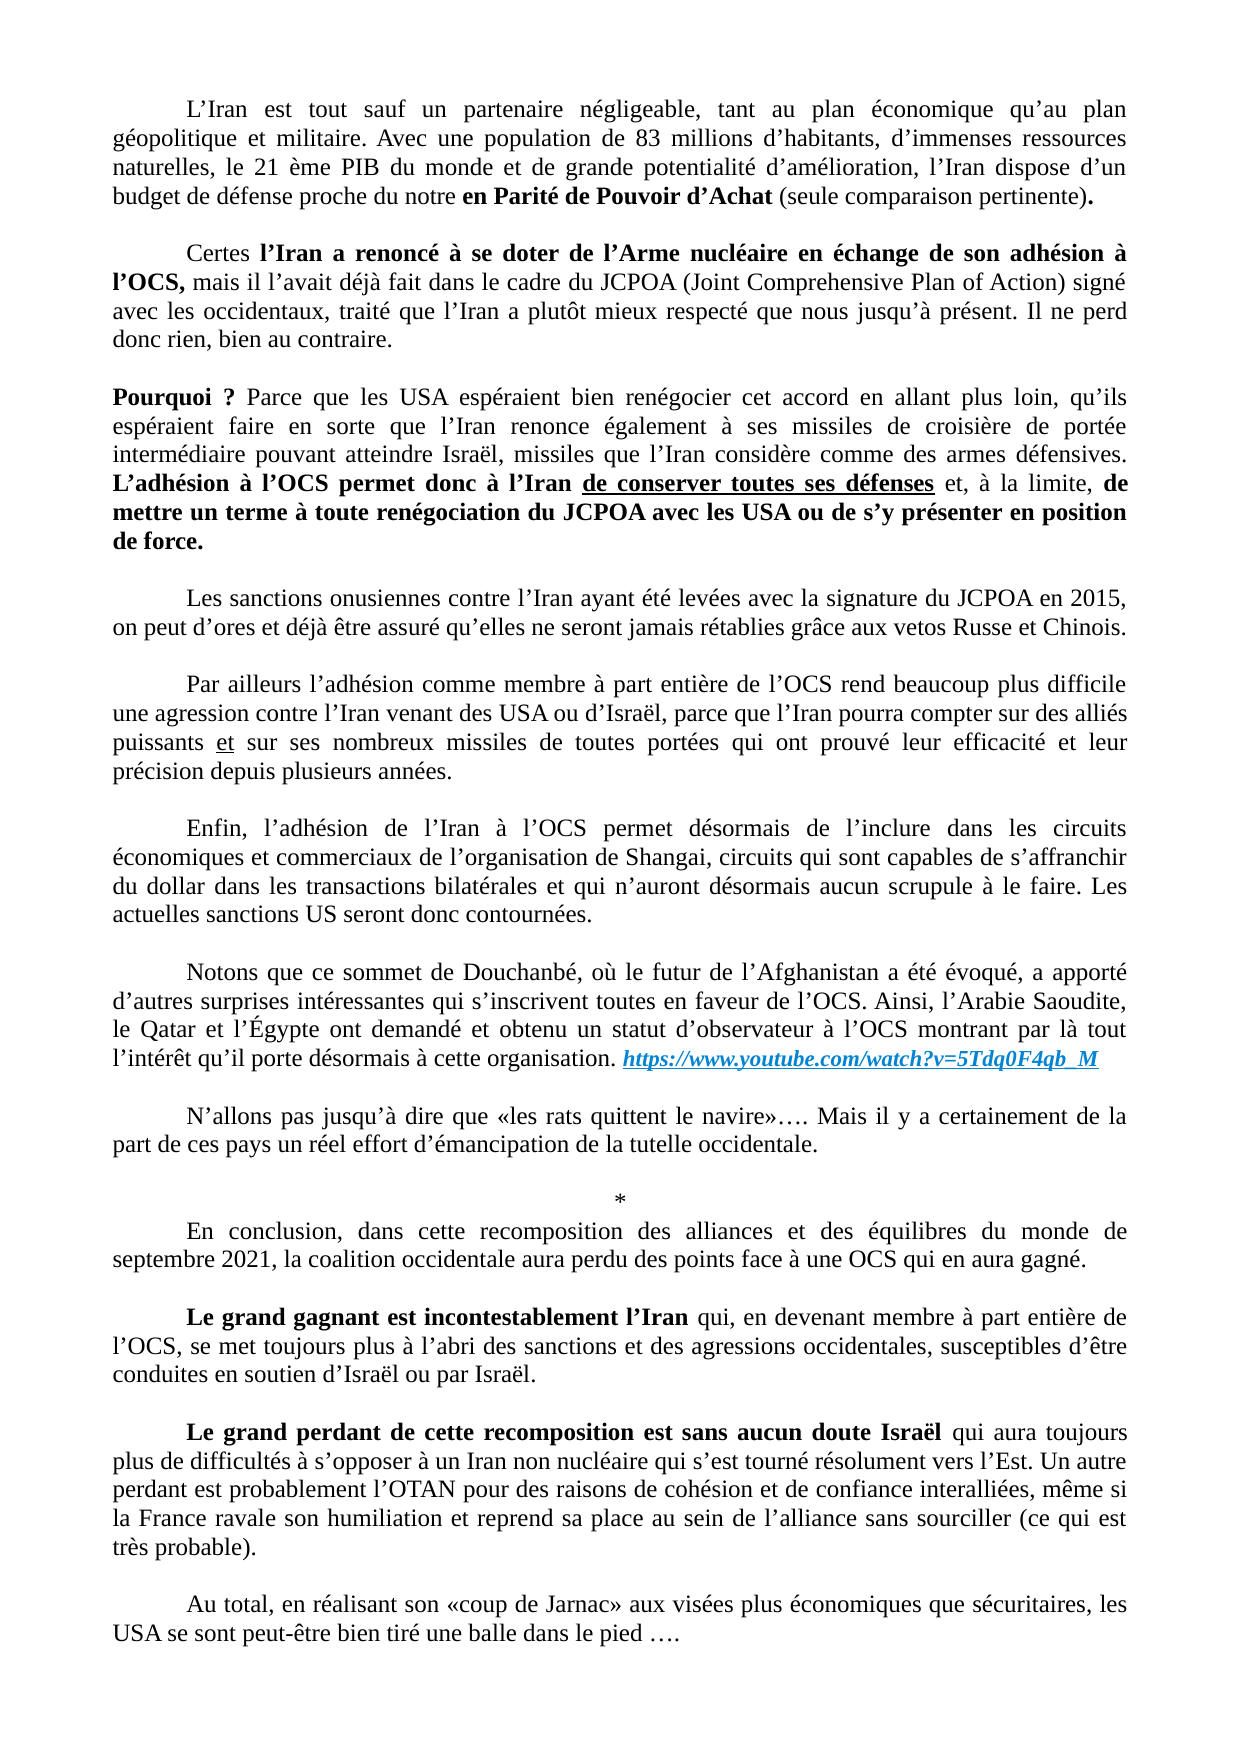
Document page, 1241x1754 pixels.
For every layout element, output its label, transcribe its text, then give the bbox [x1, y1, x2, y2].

text Le grand gagnant est incontestablement l’Iran qui, en devenant membre à part entière de l’OCS, se met toujours plus à l’abri des sanctions et des agressions occidentales, susceptibles d’être conduites en soutien d’Israël ou par Israël. [112, 1302, 1128, 1388]
text Enfin, l’adhésion de l’Iran à l’OCS permet désormais de l’inclure dans les circuits économiques et commerciaux de l’organisation de Shangai, circuits qui sont capables de s’affranchir du dollar dans les transactions bilatérales et qui n’auront désormais aucun scrupule à le faire. Les actuelles sanctions US seront donc contournées. [112, 813, 1128, 928]
text Notons que ce sommet de Douchanbé, où le futur de l’Afghanistan a été évoqué, a apporté d’autres surprises intéressantes qui s’inscrivent toutes en faveur de l’OCS. Ainsi, l’Arabie Saoudite, le Qatar et l’Égypte ont demandé et obtenu un statut d’observateur à l’OCS montrant par là tout l’intérêt qu’il porte désormais à cette organisation. https://www.youtube.com/watch?v=5Tdq0F4qb_M [112, 957, 1128, 1072]
text N’allons pas jusqu’à dire que «les rats quittent le navire»…. Mais il y a certainement de la part de ces pays un réel effort d’émancipation de la tutelle occidentale. [112, 1101, 1128, 1158]
text * [112, 1187, 1128, 1216]
text Les sanctions onusiennes contre l’Iran ayant été levées avec la signature du JCPOA en 2015, on peut d’ores et déjà être assuré qu’elles ne seront jamais rétablies grâce aux vetos Russe et Chinois. [112, 583, 1128, 641]
text Par ailleurs l’adhésion comme membre à part entière de l’OCS rend beaucoup plus difficile une agression contre l’Iran venant des USA ou d’Israël, parce que l’Iran pourra compter sur des alliés puissants et sur ses nombreux missiles de toutes portées qui ont prouvé leur efficacité et leur précision depuis plusieurs années. [112, 669, 1128, 784]
text L’Iran est tout sauf un partenaire négligeable, tant au plan économique qu’au plan géopolitique et militaire. Avec une population de 83 millions d’habitants, d’immenses ressources naturelles, le 21 ème PIB du monde et de grande potentialité d’amélioration, l’Iran dispose d’un budget de défense proche du notre en Parité de Pouvoir d’Achat (seule comparaison pertinente). [112, 94, 1128, 209]
text Pourquoi ? Parce que les USA espéraient bien renégocier cet accord en allant plus loin, qu’ils espéraient faire en sorte que l’Iran renonce également à ses missiles de croisière de portée intermédiaire pouvant atteindre Israël, missiles que l’Iran considère comme des armes défensives. L’adhésion à l’OCS permet donc à l’Iran de conserver toutes ses défenses et, à la limite, de mettre un terme à toute renégociation du JCPOA avec les USA ou de s’y présenter en position de force. [112, 382, 1128, 554]
text Le grand perdant de cette recomposition est sans aucun doute Israël qui aura toujours plus de difficultés à s’opposer à un Iran non nucléaire qui s’est tourné résolument vers l’Est. Un autre perdant est probablement l’OTAN pour des raisons de cohésion et de confiance interalliées, même si la France ravale son humiliation et reprend sa place au sein de l’alliance sans sourciller (ce qui est très probable). [112, 1417, 1128, 1561]
text En conclusion, dans cette recomposition des alliances et des équilibres du monde de septembre 2021, la coalition occidentale aura perdu des points face à une OCS qui en aura gagné. [112, 1216, 1128, 1273]
text Certes l’Iran a renoncé à se doter de l’Arme nucléaire en échange de son adhésion à l’OCS, mais il l’avait déjà fait dans le cadre du JCPOA (Joint Comprehensive Plan of Action) signé avec les occidentaux, traité que l’Iran a plutôt mieux respecté que nous jusqu’à présent. Il ne perd donc rien, bien au contraire. [112, 238, 1128, 353]
text Au total, en réalisant son «coup de Jarnac» aux visées plus économiques que sécuritaires, les USA se sont peut-être bien tiré une balle dans le pied …. [112, 1589, 1128, 1647]
